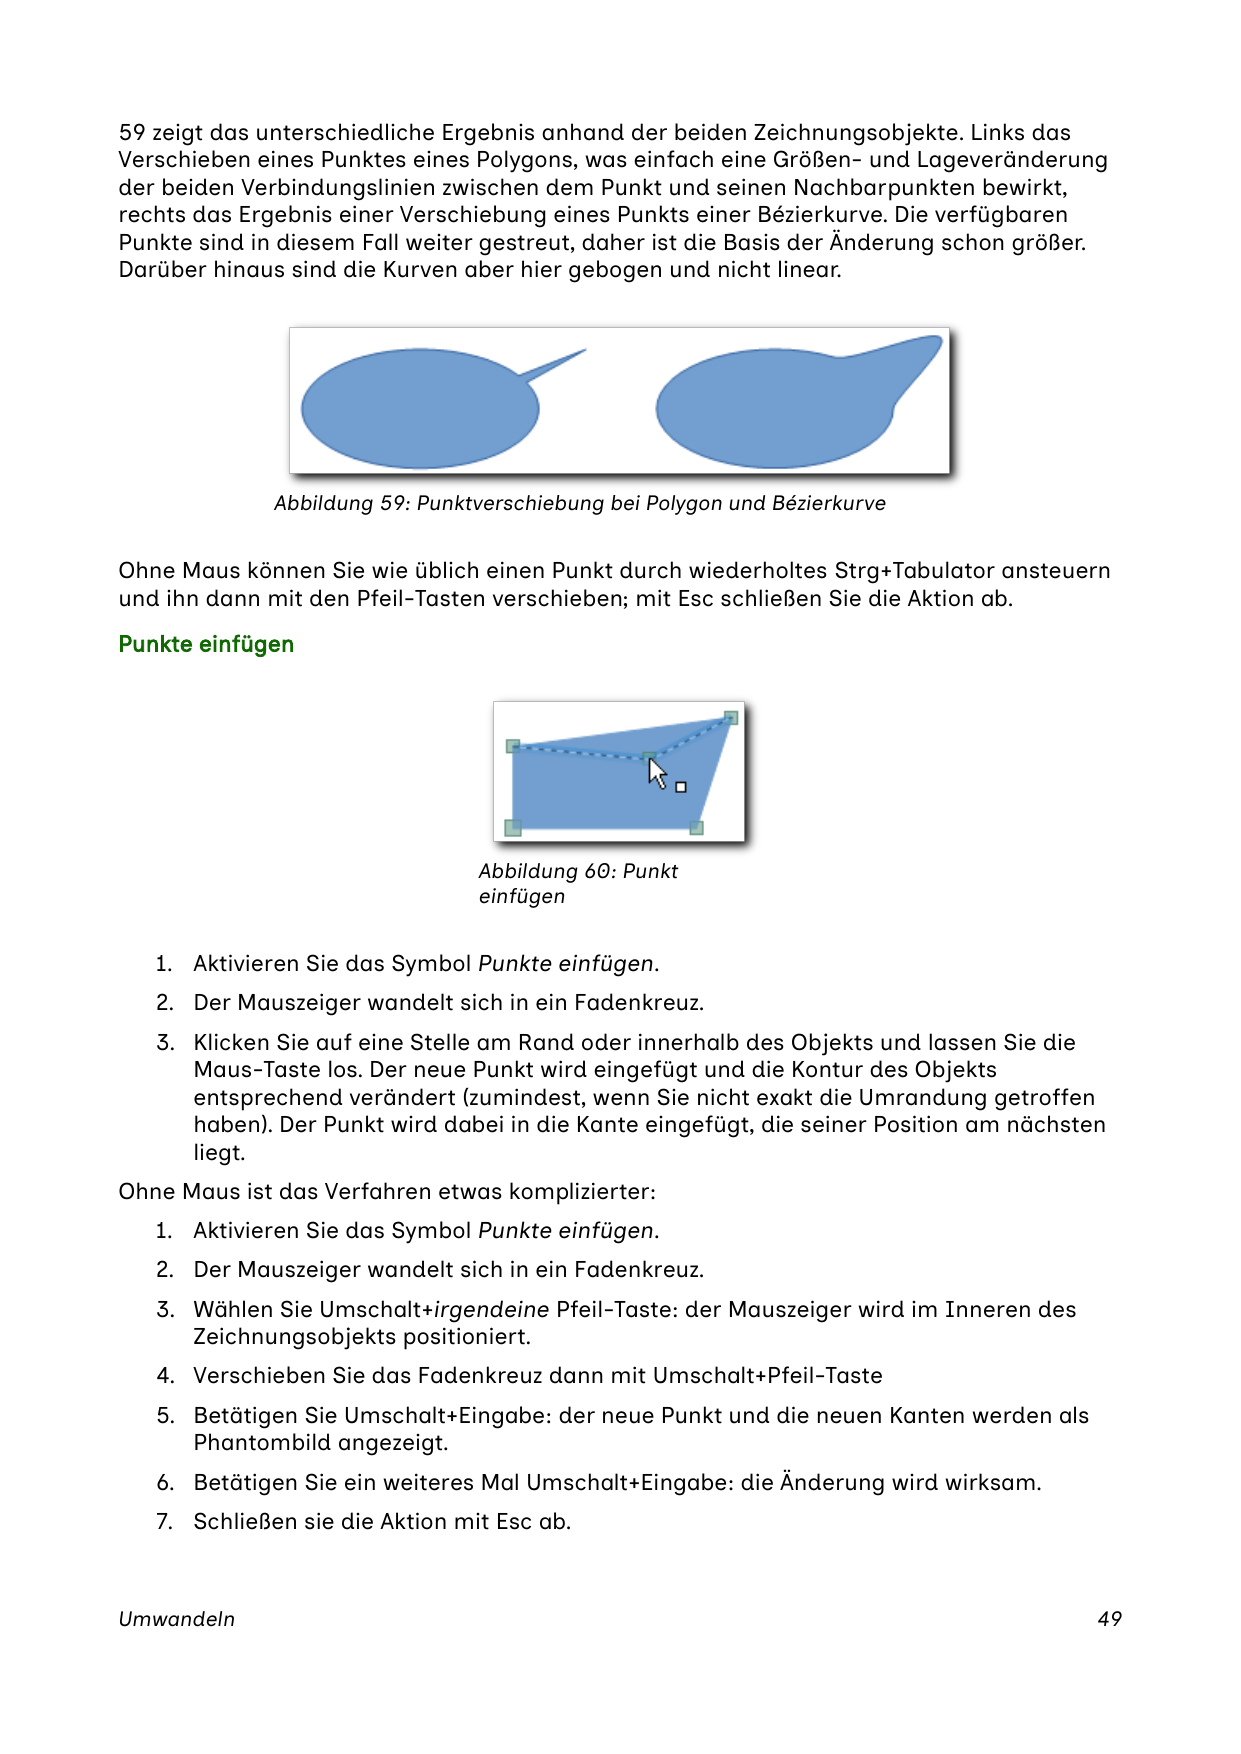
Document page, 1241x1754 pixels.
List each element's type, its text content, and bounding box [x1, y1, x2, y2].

list Der Mauszeiger wandelt sich in ein Fadenkreuz. [156, 1256, 1122, 1283]
subtitle Punkte einfügen [118, 629, 1122, 657]
list Der Mauszeiger wandelt sich in ein Fadenkreuz. [156, 989, 1122, 1016]
list Schließen sie die Aktion mit Esc ab. [156, 1507, 1122, 1535]
list Verschieben Sie das Fadenkreuz dann mit Umschalt+Pfeil-Taste [156, 1362, 1122, 1389]
text Abbildung 59 zeigt das unterschiedliche Ergebnis anhand der beiden Zeichnungsobjekte. Links das Verschieben eines Punktes eines Polygons, was einfach eine Größen- und Lageveränderung der beiden Verbindungslinien zwischen dem Punkt und seinen Nachbar­punkten bewirkt, rechts das Ergebnis einer Verschiebung eines Punkts einer Bézierkurve. Die verfügbaren Punkte sind in diesem Fall weiter gestreut, daher ist die Basis der Änderung schon größer. Darüber hinaus sind die Kurven aber hier gebogen und nicht linear. [118, 118, 1122, 283]
list Aktivieren Sie das Symbol Punkte einfügen. [156, 950, 1122, 977]
text Ohne Maus ist das Verfahren etwas komplizierter: [118, 1177, 1122, 1205]
list Betätigen Sie ein weiteres Mal Umschalt+Eingabe: die Änderung wird wirksam. [156, 1468, 1122, 1496]
list Aktivieren Sie das Symbol Punkte einfügen. [156, 1217, 1122, 1244]
text Abbildung 59: Punktverschiebung bei Polygon und Bézierkurve [274, 491, 966, 516]
text Ohne Maus können Sie wie üblich einen Punkt durch wiederholtes Strg+Tabulator ansteuern und ihn dann mit den Pfeil-Tasten verschieben; mit Esc schließen Sie die Aktion ab. [118, 557, 1122, 612]
picture [274, 312, 967, 491]
list Wählen Sie Umschalt+irgendeine Pfeil-Taste: der Mauszeiger wird im Inneren des Zeichnungsobjekts positioniert. [156, 1295, 1122, 1350]
list Klicken Sie auf eine Stelle am Rand oder innerhalb des Objekts und lassen Sie die Maus-Taste los. Der neue Punkt wird eingefügt und die Kontur des Objekts entsprechend verändert (zumindest, wenn Sie nicht exakt die Umrandung getroffen haben). Der Punkt wird dabei in die Kante eingefügt, die seiner Position am nächsten liegt. [156, 1028, 1122, 1166]
picture [478, 686, 762, 859]
list Betätigen Sie Umschalt+Eingabe: der neue Punkt und die neuen Kanten werden als Phantombild angezeigt. [156, 1401, 1122, 1456]
text Abbildung 60: Punkt einfügen [479, 859, 761, 908]
